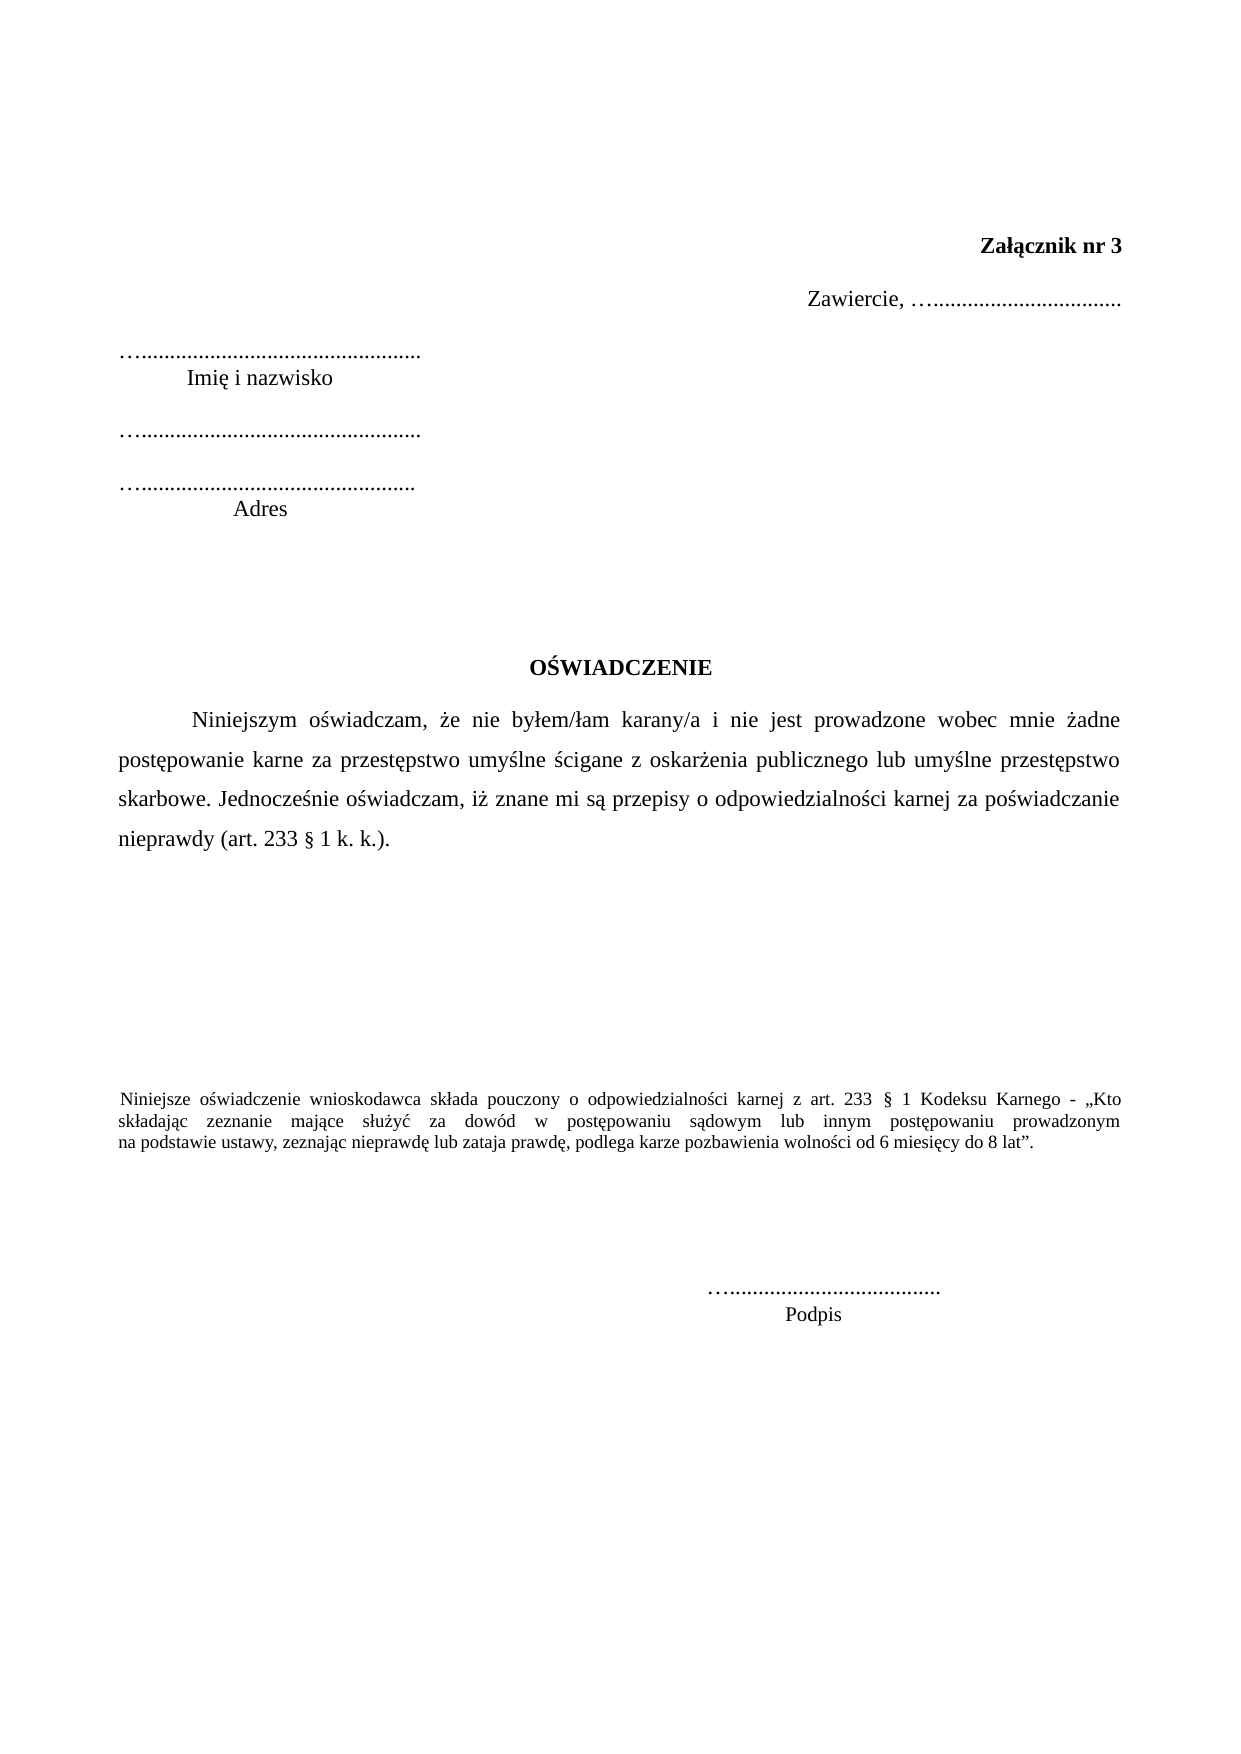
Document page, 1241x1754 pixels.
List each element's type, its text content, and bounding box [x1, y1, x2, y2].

text Zawiercie, …................................. [118, 285, 1122, 311]
text Niniejszym oświadczam, że nie byłem/łam karany/a i nie jest prowadzone wobec mnie żadne postępowanie karne za przestępstwo umyślne ścigane z oskarżenia publicznego lub umyślne przestępstwo skarbowe. Jednocześnie oświadczam, iż znane mi są przepisy o odpowiedzialności karnej za poświadczanie nieprawdy (art. 233 § 1 k. k.). [118, 706, 1122, 851]
text …................................................. [118, 416, 1122, 443]
text …................................................. [118, 337, 1122, 364]
text Niniejsze oświadczenie wnioskodawca składa pouczony o odpowiedzialności karnej z art. 233 § 1 Kodeksu Karnego - „Kto składając zeznanie mające służyć za dowód w postępowaniu sądowym lub innym postępowaniu prowadzonym na podstawie ustawy, zeznając nieprawdę lub zataja prawdę, podlega karze pozbawienia wolności od 6 miesięcy do 8 lat”. [118, 1088, 1122, 1153]
text OŚWIADCZENIE [118, 654, 1122, 680]
text …................................................ [118, 469, 1122, 496]
text Imię i nazwisko [118, 364, 1122, 390]
text …..................................... Podpis [118, 1273, 1122, 1350]
text Załącznik nr 3 [118, 232, 1122, 258]
text Adres [118, 496, 1122, 522]
